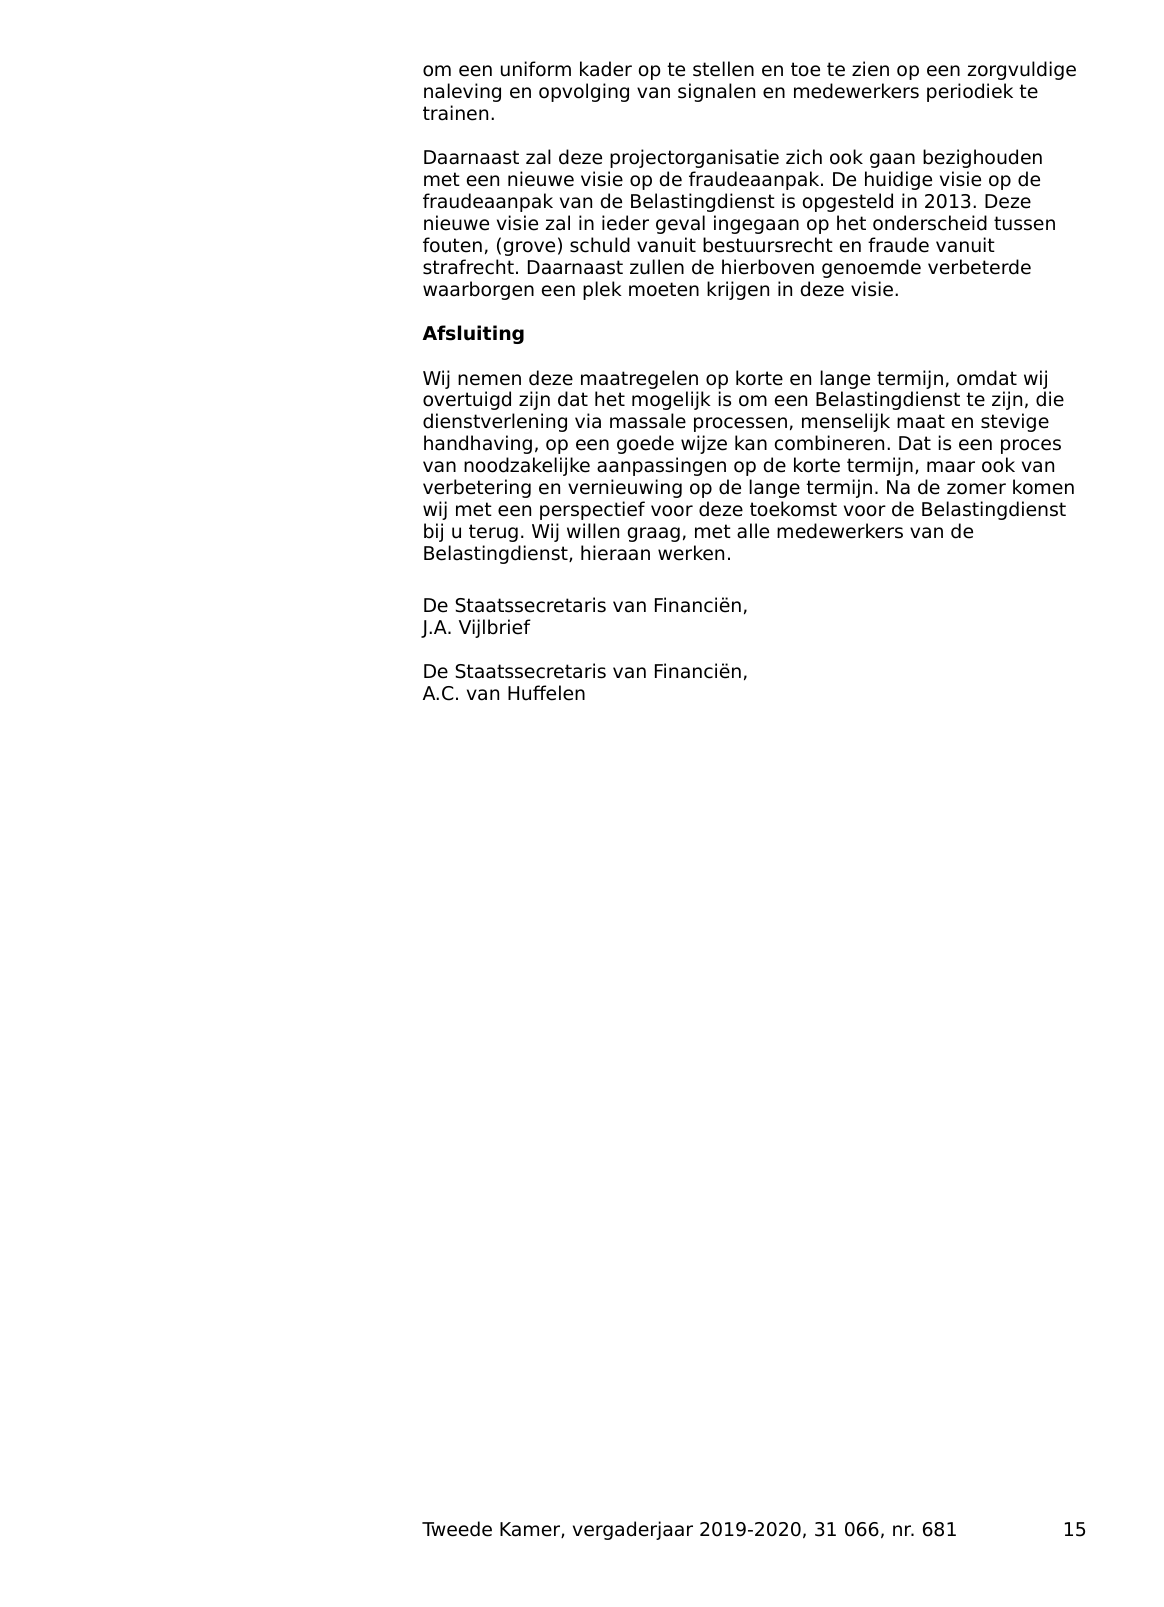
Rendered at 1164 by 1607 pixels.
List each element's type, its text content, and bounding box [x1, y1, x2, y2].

text om een uniform kader op te stellen en toe te zien op een zorgvuldige naleving en opvolging van signalen en medewerkers periodiek te trainen. [422, 59, 1087, 125]
subtitle Afsluiting [422, 323, 1087, 345]
text De Staatssecretaris van Financiën, A.C. van Huffelen [422, 661, 1087, 705]
text De Staatssecretaris van Financiën, J.A. Vijlbrief [422, 595, 1087, 639]
text Daarnaast zal deze projectorganisatie zich ook gaan bezighouden met een nieuwe visie op de fraudeaanpak. De huidige visie op de fraudeaanpak van de Belastingdienst is opgesteld in 2013. Deze nieuwe visie zal in ieder geval ingegaan op het onderscheid tussen fouten, (grove) schuld vanuit bestuursrecht en fraude vanuit strafrecht. Daarnaast zullen de hierboven genoemde verbeterde waarborgen een plek moeten krijgen in deze visie. [422, 147, 1087, 301]
text Wij nemen deze maatregelen op korte en lange termijn, omdat wij overtuigd zijn dat het mogelijk is om een Belastingdienst te zijn, die dienstverlening via massale processen, menselijk maat en stevige handhaving, op een goede wijze kan combineren. Dat is een proces van noodzakelijke aanpassingen op de korte termijn, maar ook van verbetering en vernieuwing op de lange termijn. Na de zomer komen wij met een perspectief voor deze toekomst voor de Belastingdienst bij u terug. Wij willen graag, met alle medewerkers van de Belastingdienst, hieraan werken. [422, 367, 1087, 565]
